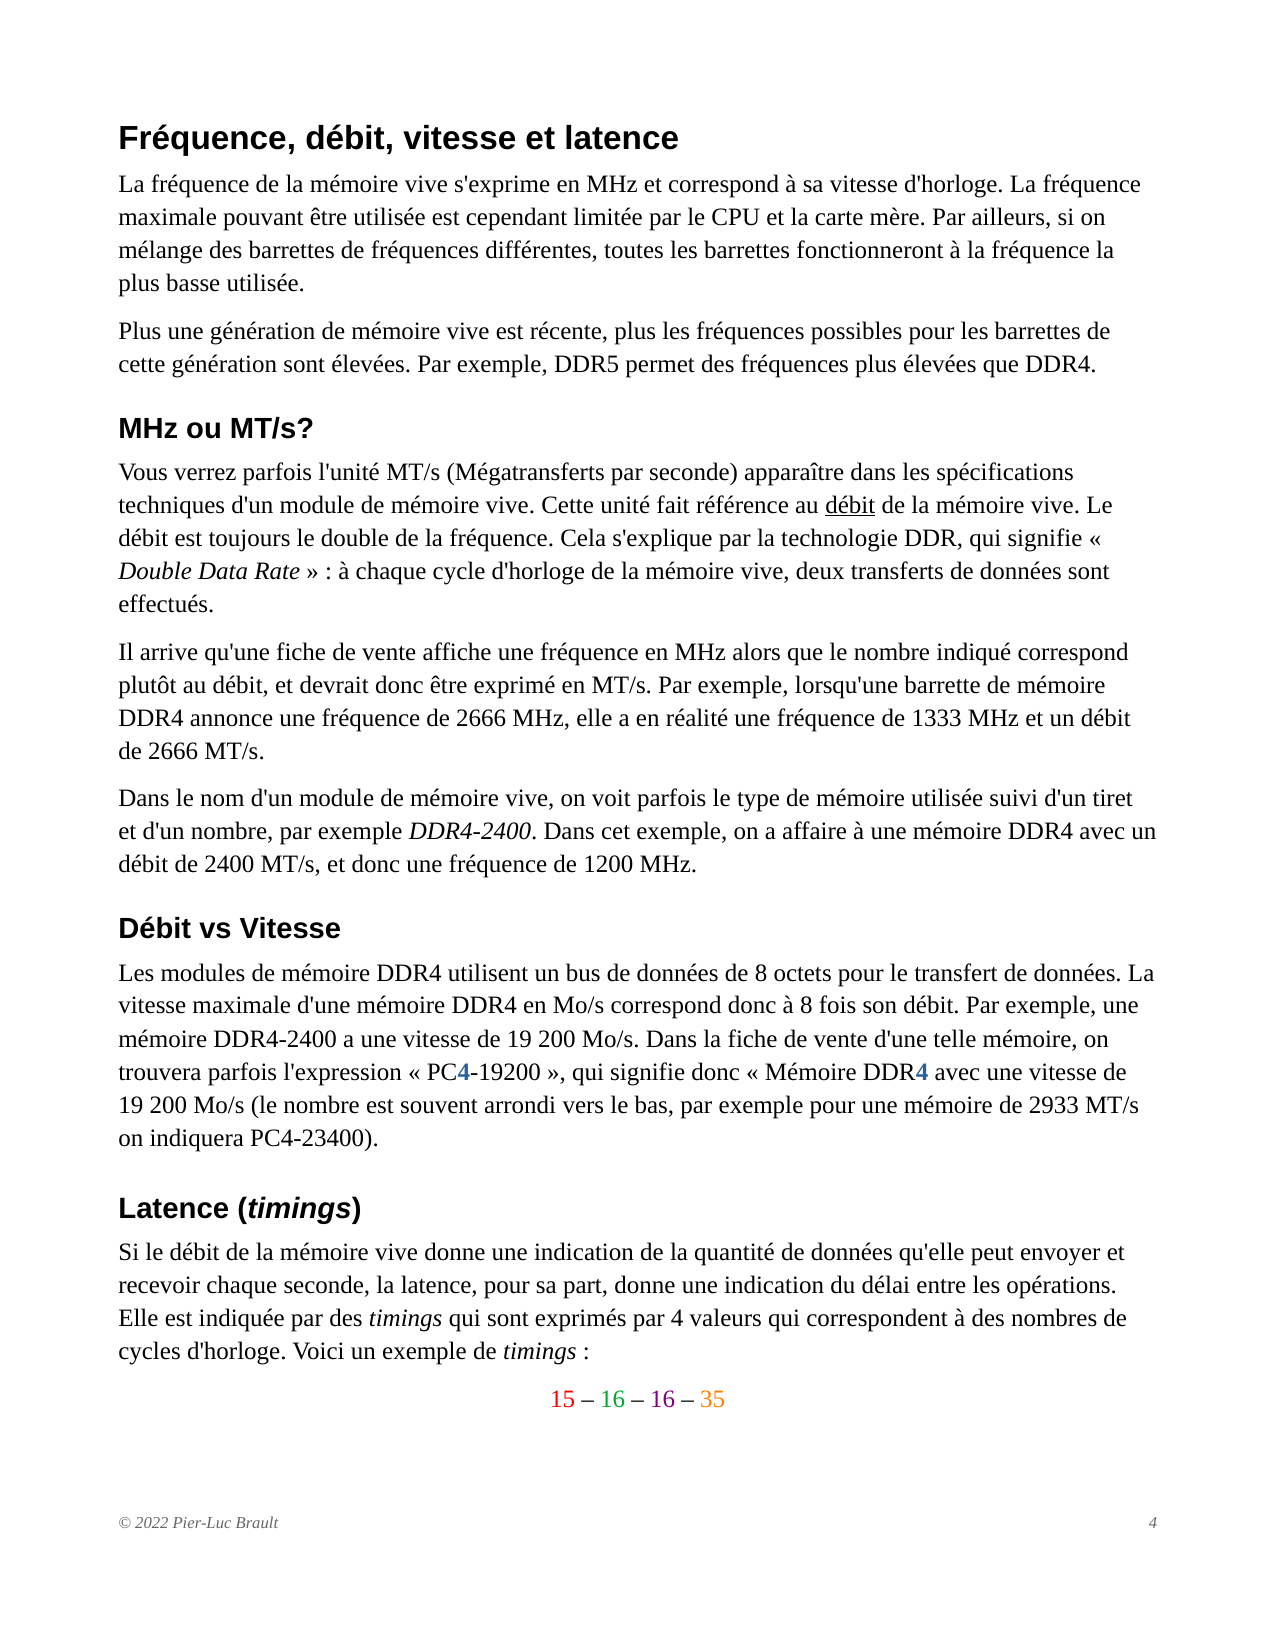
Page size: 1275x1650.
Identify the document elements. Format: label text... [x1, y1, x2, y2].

text La fréquence de la mémoire vive s'exprime en MHz et correspond à sa vitesse d'horloge. La fréquence maximale pouvant être utilisée est cependant limitée par le CPU et la carte mère. Par ailleurs, si on mélange des barrettes de fréquences différentes, toutes les barrettes fonctionneront à la fréquence la plus basse utilisée. [118, 169, 1157, 297]
text Les modules de mémoire DDR4 utilisent un bus de données de 8 octets pour le transfert de données. La vitesse maximale d'une mémoire DDR4 en Mo/s correspond donc à 8 fois son débit. Par exemple, une mémoire DDR4-2400 a une vitesse de 19 200 Mo/s. Dans la fiche de vente d'une telle mémoire, on trouvera parfois l'expression « PC4-19200 », qui signifie donc « Mémoire DDR4 avec une vitesse de 19 200 Mo/s (le nombre est souvent arrondi vers le bas, par exemple pour une mémoire de 2933 MT/s on indiquera PC4-23400). [118, 958, 1157, 1151]
text 15 – 16 – 16 – 35 [118, 1384, 1157, 1413]
text Plus une génération de mémoire vive est récente, plus les fréquences possibles pour les barrettes de cette génération sont élevées. Par exemple, DDR5 permet des fréquences plus élevées que DDR4. [118, 316, 1157, 377]
text Dans le nom d'un module de mémoire vive, on voit parfois le type de mémoire utilisée suivi d'un tiret et d'un nombre, par exemple DDR4-2400. Dans cet exemple, on a affaire à une mémoire DDR4 avec un débit de 2400 MT/s, et donc une fréquence de 1200 MHz. [118, 783, 1157, 878]
text Il arrive qu'une fiche de vente affiche une fréquence en MHz alors que le nombre indiqué correspond plutôt au débit, et devrait donc être exprimé en MT/s. Par exemple, lorsqu'une barrette de mémoire DDR4 annonce une fréquence de 2666 MHz, elle a en réalité une fréquence de 1333 MHz et un débit de 2666 MT/s. [118, 637, 1157, 764]
subtitle Fréquence, débit, vitesse et latence [118, 118, 1157, 157]
text Vous verrez parfois l'unité MT/s (Mégatransferts par seconde) apparaître dans les spécifications techniques d'un module de mémoire vive. Cette unité fait référence au débit de la mémoire vive. Le débit est toujours le double de la fréquence. Cela s'explique par la technologie DDR, qui signifie « Double Data Rate » : à chaque cycle d'horloge de la mémoire vive, deux transferts de données sont effectués. [118, 457, 1157, 618]
subtitle Débit vs Vitesse [118, 912, 1157, 945]
subtitle Latence (timings) [118, 1191, 1157, 1225]
subtitle MHz ou MT/s? [118, 411, 1157, 444]
text Si le débit de la mémoire vive donne une indication de la quantité de données qu'elle peut envoyer et recevoir chaque seconde, la latence, pour sa part, donne une indication du délai entre les opérations. Elle est indiquée par des timings qui sont exprimés par 4 valeurs qui correspondent à des nombres de cycles d'horloge. Voici un exemple de timings : [118, 1237, 1157, 1365]
